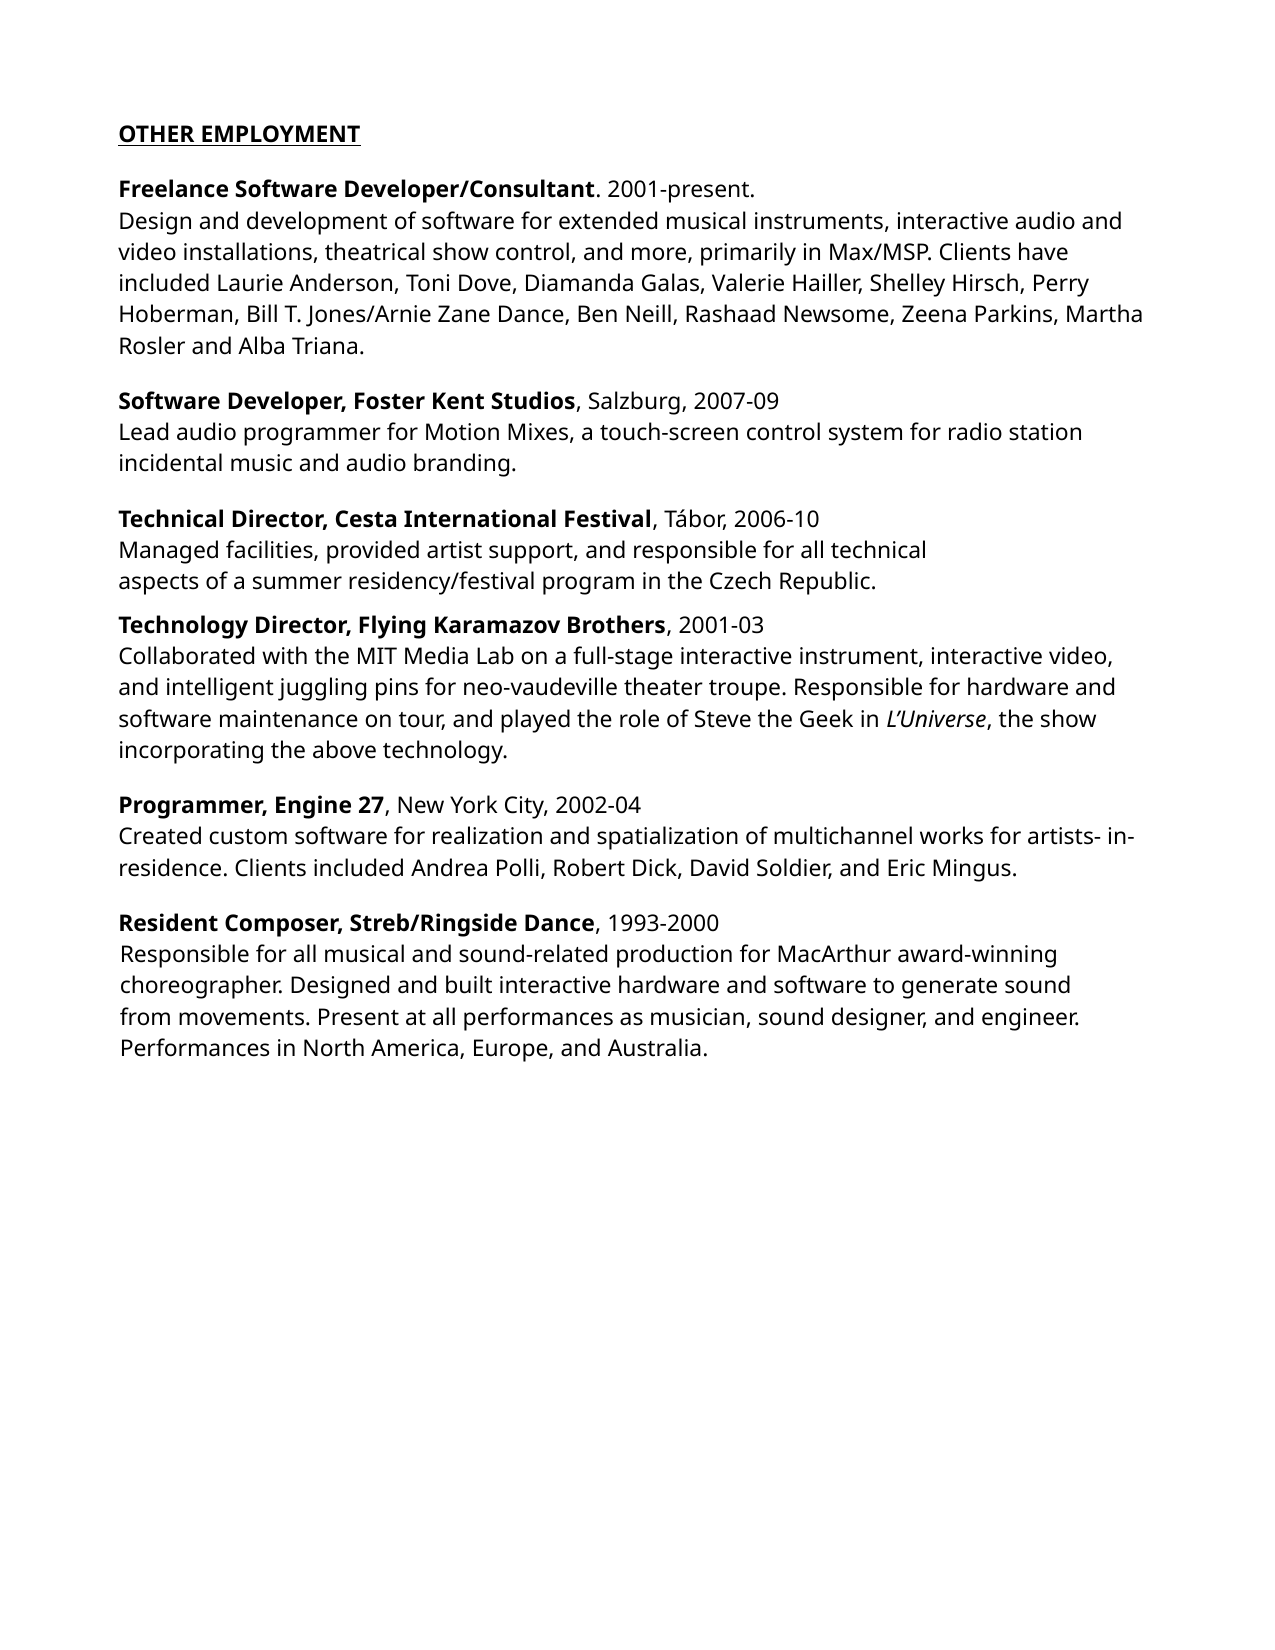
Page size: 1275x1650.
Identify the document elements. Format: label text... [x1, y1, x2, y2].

text Created custom software for realization and spatialization of multichannel works for artists- in-residence. Clients included Andrea Polli, Robert Dick, David Soldier, and Eric Mingus. [118, 820, 1157, 883]
text Design and development of software for extended musical instruments, interactive audio and video installations, theatrical show control, and more, primarily in Max/MSP. Clients have included Laurie Anderson, Toni Dove, Diamanda Galas, Valerie Hailler, Shelley Hirsch, Perry Hoberman, Bill T. Jones/Arnie Zane Dance, Ben Neill, Rashaad Newsome, Zeena Parkins, Martha Rosler and Alba Triana. [118, 204, 1157, 361]
text Programmer, Engine 27, New York City, 2002-04 [118, 789, 1157, 820]
text Technology Director, Flying Karamazov Brothers, 2001-03 [118, 609, 1157, 640]
text Technical Director, Cesta International Festival, Tábor, 2006-10 [118, 502, 1157, 534]
text Software Developer, Foster Kent Studios, Salzburg, 2007-09 [118, 385, 1157, 416]
text Responsible for all musical and sound-related production for MacArthur award-winning choreographer. Designed and built interactive hardware and software to generate sound from movements. Present at all performances as musician, sound designer, and engineer. Performances in North America, Europe, and Australia. [119, 938, 1091, 1063]
text Freelance Software Developer/Consultant. 2001-present. [118, 173, 1157, 204]
text aspects of a summer residency/festival program in the Czech Republic. [118, 565, 1157, 596]
text Lead audio programmer for Motion Mixes, a touch-screen control system for radio station incidental music and audio branding. [118, 416, 1157, 478]
text Managed facilities, provided artist support, and responsible for all technical [118, 534, 1157, 565]
text OTHER EMPLOYMENT [118, 118, 1157, 149]
text Collaborated with the MIT Media Lab on a full-stage interactive instrument, interactive video, and intelligent juggling pins for neo-vaudeville theater troupe. Responsible for hardware and software maintenance on tour, and played the role of Steve the Geek in L’Universe, the show incorporating the above technology. [118, 640, 1157, 765]
text Resident Composer, Streb/Ringside Dance, 1993-2000 [118, 907, 1157, 938]
